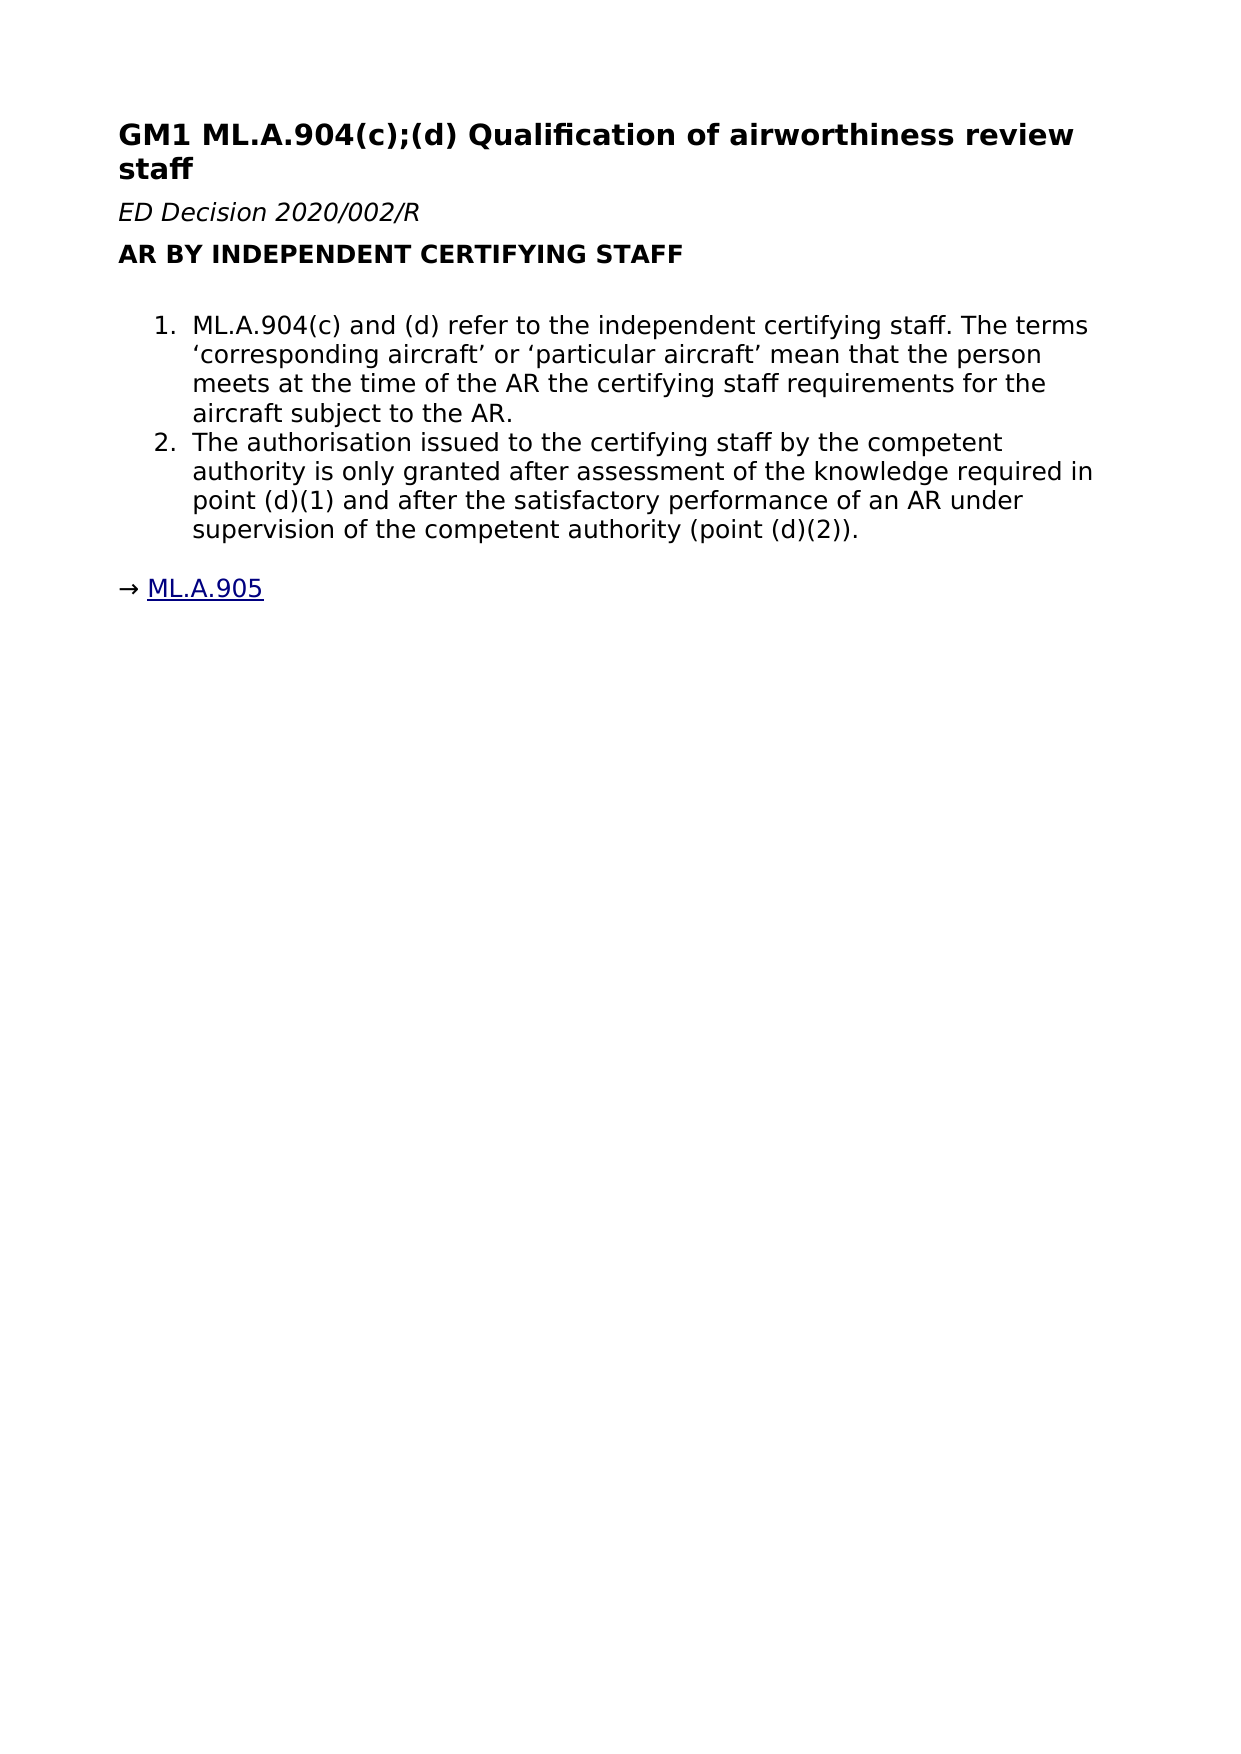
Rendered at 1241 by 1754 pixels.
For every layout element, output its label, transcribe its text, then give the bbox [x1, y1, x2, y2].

subtitle GM1 ML.A.904(c);(d) Qualification of airworthiness review staff [118, 118, 1122, 186]
text AR BY INDEPENDENT CERTIFYING STAFF [118, 240, 1122, 269]
text → ML.A.905 [118, 574, 1122, 603]
list The authorisation issued to the certifying staff by the competent authority is only granted after assessment of the knowledge required in point (d)(1) and after the satisfactory performance of an AR under supervision of the competent authority (point (d)(2)). [177, 428, 1122, 545]
list ML.A.904(c) and (d) refer to the independent certifying staff. The terms ‘corresponding aircraft’ or ‘particular aircraft’ mean that the person meets at the time of the AR the certifying staff requirements for the aircraft subject to the AR. [177, 311, 1122, 428]
text ED Decision 2020/002/R [118, 198, 1122, 228]
